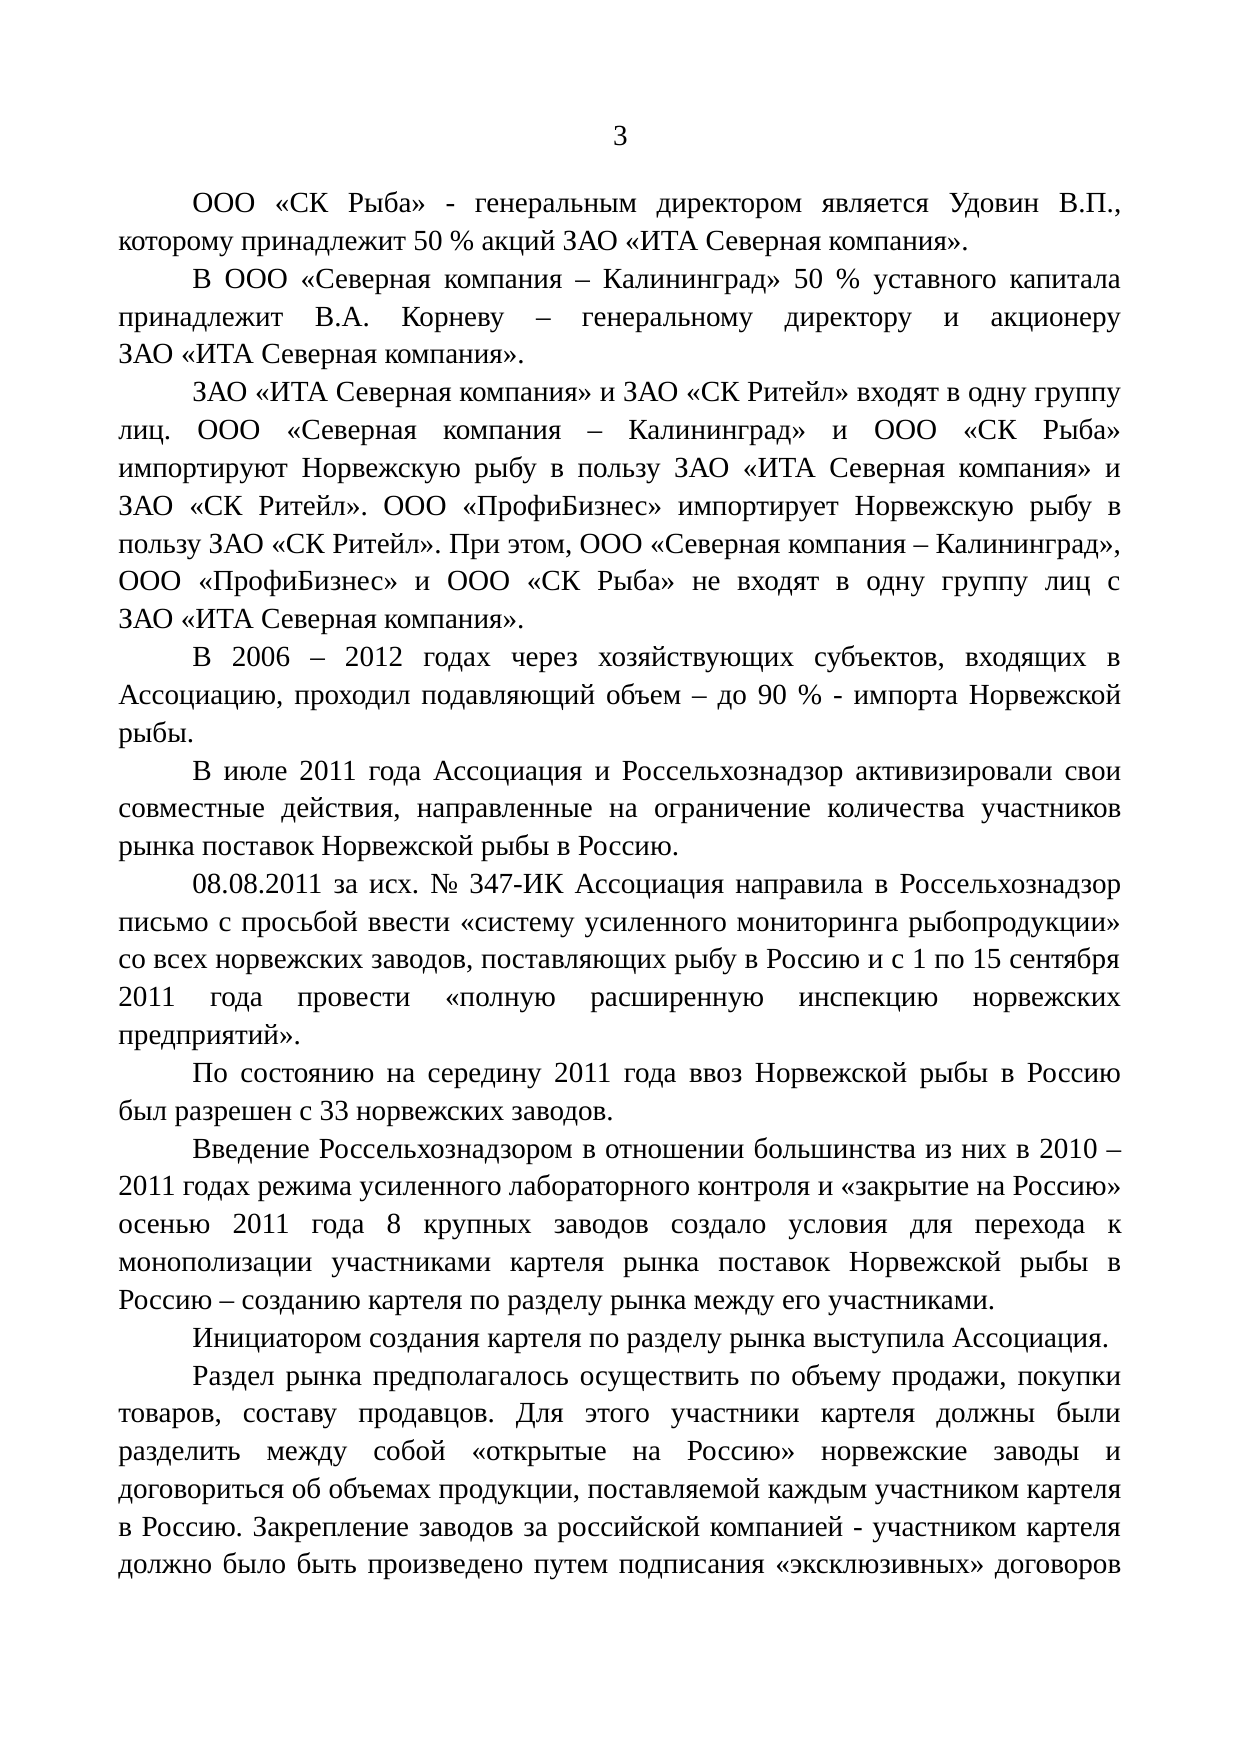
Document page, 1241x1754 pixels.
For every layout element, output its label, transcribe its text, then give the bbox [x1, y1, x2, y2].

text Введение Россельхознадзором в отношении большинства из них в 2010 –2011 годах режима усиленного лабораторного контроля и «закрытие на Россию» осенью 2011 года 8 крупных заводов создало условия для перехода к монополизации участниками картеля рынка поставок Норвежской рыбы в Россию – созданию картеля по разделу рынка между его участниками. [118, 1126, 1122, 1316]
text ЗАО «ИТА Северная компания» и ЗАО «СК Ритейл» входят в одну группу лиц. ООО «Северная компания – Калининград» и ООО «СК Рыба» импортируют Норвежскую рыбу в пользу ЗАО «ИТА Северная компания» и ЗАО «СК Ритейл». ООО «ПрофиБизнес» импортирует Норвежскую рыбу в пользу ЗАО «СК Ритейл». При этом, ООО «Северная компания – Калининград», ООО «ПрофиБизнес» и ООО «СК Рыба» не входят в одну группу лиц с ЗАО «ИТА Северная компания». [118, 370, 1122, 635]
text В ООО «Северная компания – Калининград» 50 % уставного капитала принадлежит В.А. Корневу – генеральному директору и акционеру ЗАО «ИТА Северная компания». [118, 257, 1122, 370]
text В июле 2011 года Ассоциация и Россельхознадзор активизировали свои совместные действия, направленные на ограничение количества участников рынка поставок Норвежской рыбы в Россию. [118, 748, 1122, 862]
text В 2006 – 2012 годах через хозяйствующих субъектов, входящих в Ассоциацию, проходил подавляющий объем – до 90 % - импорта Норвежской рыбы. [118, 635, 1122, 748]
text По состоянию на середину 2011 года ввоз Норвежской рыбы в Россию был разрешен с 33 норвежских заводов. [118, 1051, 1122, 1126]
text Инициатором создания картеля по разделу рынка выступила Ассоциация. [118, 1316, 1122, 1353]
text 08.08.2011 за исх. № 347-ИК Ассоциация направила в Россельхознадзор письмо с просьбой ввести «систему усиленного мониторинга рыбопродукции» со всех норвежских заводов, поставляющих рыбу в Россию и с 1 по 15 сентября 2011 года провести «полную расширенную инспекцию норвежских предприятий». [118, 862, 1122, 1051]
text Раздел рынка предполагалось осуществить по объему продажи, покупки товаров, составу продавцов. Для этого участники картеля должны были разделить между собой «открытые на Россию» норвежские заводы и договориться об объемах продукции, поставляемой каждым участником картеля в Россию. Закрепление заводов за российской компанией - участником картеля должно было быть произведено путем подписания «эксклюзивных» договоров [118, 1353, 1122, 1580]
text ООО «СК Рыба» - генеральным директором является Удовин В.П., которому принадлежит 50 % акций ЗАО «ИТА Северная компания». [118, 181, 1122, 257]
